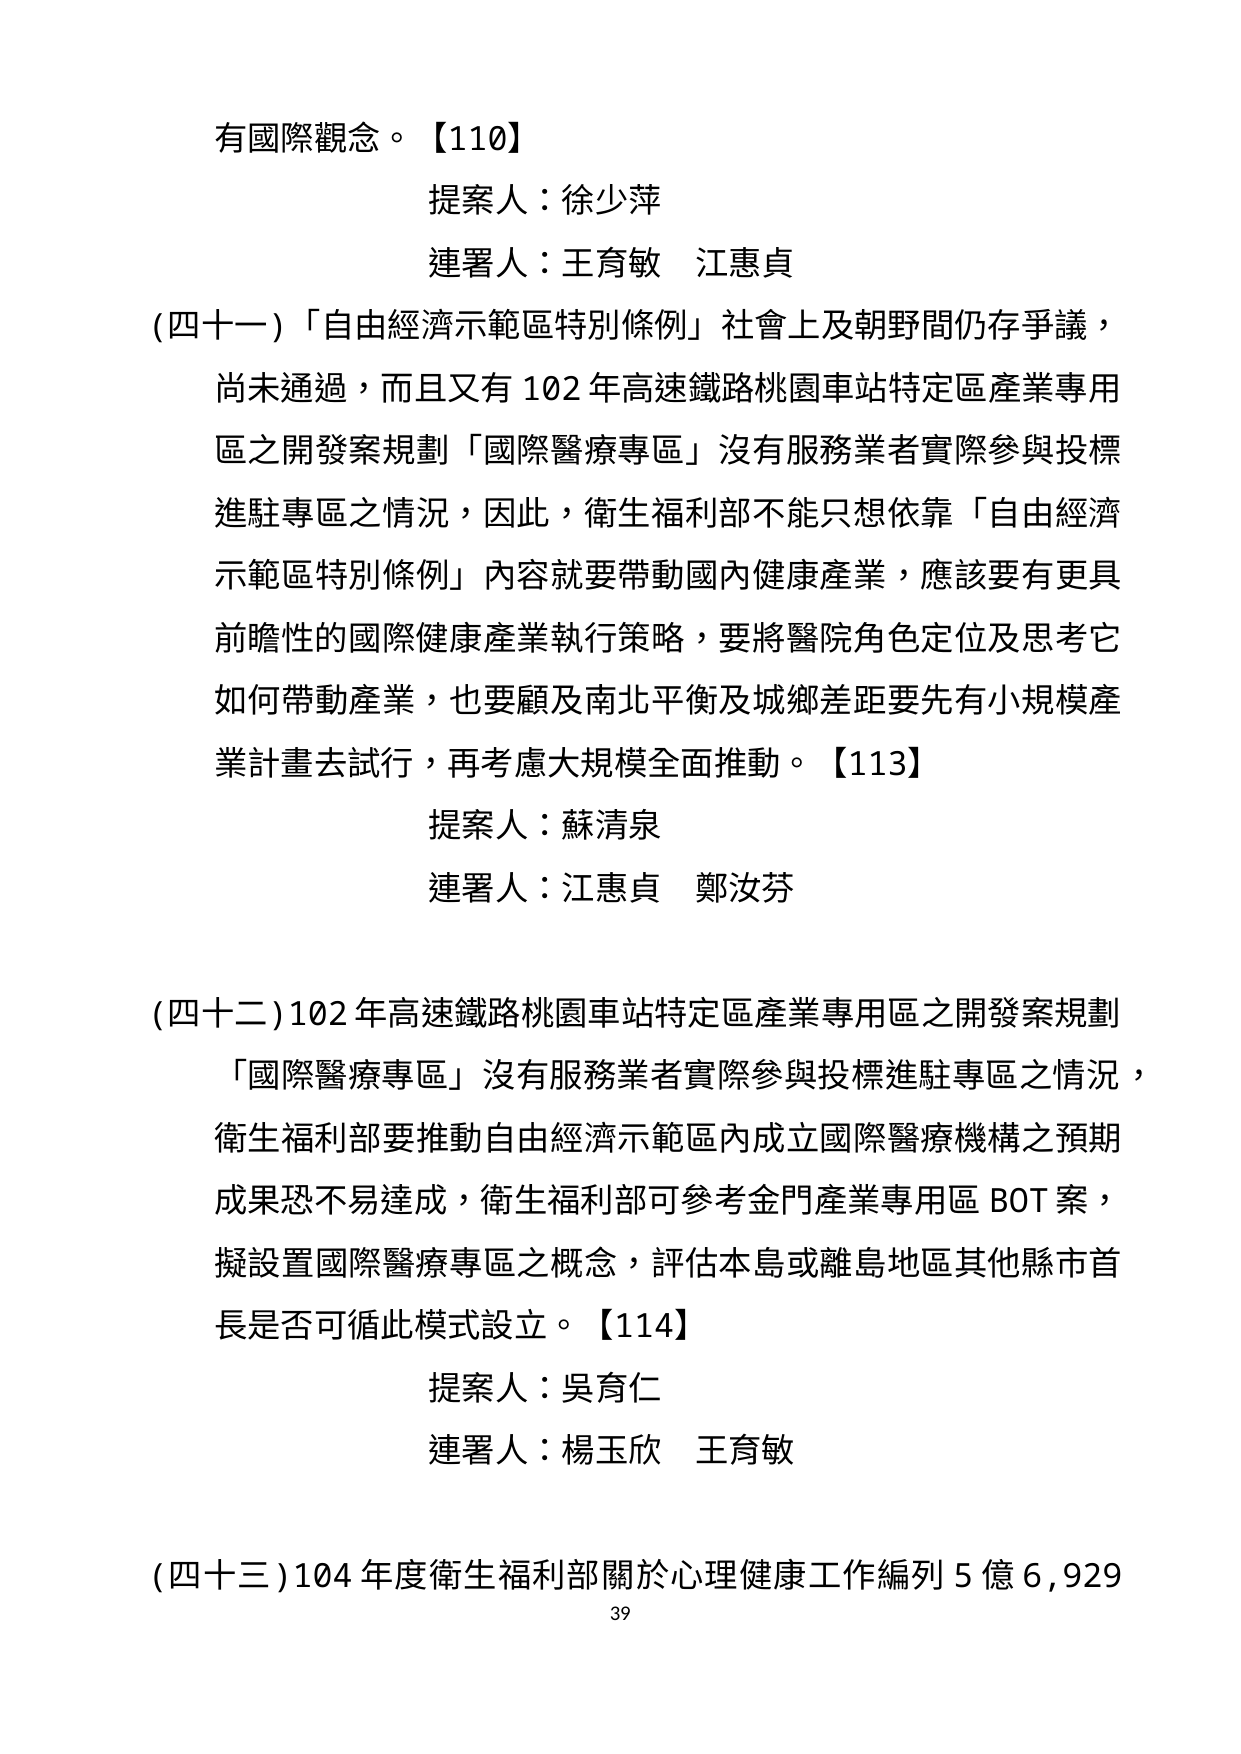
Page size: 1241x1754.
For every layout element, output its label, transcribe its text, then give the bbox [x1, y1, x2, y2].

text 提案人：徐少萍 [151, 157, 1121, 219]
text (四十三)104年度衛生福利部關於心理健康工作編列5億6,929 [148, 1532, 1122, 1594]
text 有國際觀念。【110】 [148, 94, 1122, 157]
text 提案人：吳育仁 [151, 1344, 1121, 1407]
text 連署人：江惠貞 鄭汝芬 [151, 844, 1121, 907]
text 提案人：蘇清泉 [151, 782, 1121, 844]
text (四十二)102年高速鐵路桃園車站特定區產業專用區之開發案規劃「國際醫療專區」沒有服務業者實際參與投標進駐專區之情況，衛生福利部要推動自由經濟示範區內成立國際醫療機構之預期成果恐不易達成，衛生福利部可參考金門產業專用區BOT案，擬設置國際醫療專區之概念，評估本島或離島地區其他縣市首長是否可循此模式設立。【114】 [148, 969, 1122, 1344]
text (四十一)「自由經濟示範區特別條例」社會上及朝野間仍存爭議，尚未通過，而且又有102年高速鐵路桃園車站特定區產業專用區之開發案規劃「國際醫療專區」沒有服務業者實際參與投標進駐專區之情況，因此，衛生福利部不能只想依靠「自由經濟示範區特別條例」內容就要帶動國內健康產業，應該要有更具前瞻性的國際健康產業執行策略，要將醫院角色定位及思考它如何帶動產業，也要顧及南北平衡及城鄉差距要先有小規模產業計畫去試行，再考慮大規模全面推動。【113】 [148, 282, 1122, 782]
text 連署人：楊玉欣 王育敏 [151, 1407, 1121, 1469]
text 連署人：王育敏 江惠貞 [151, 219, 1121, 282]
